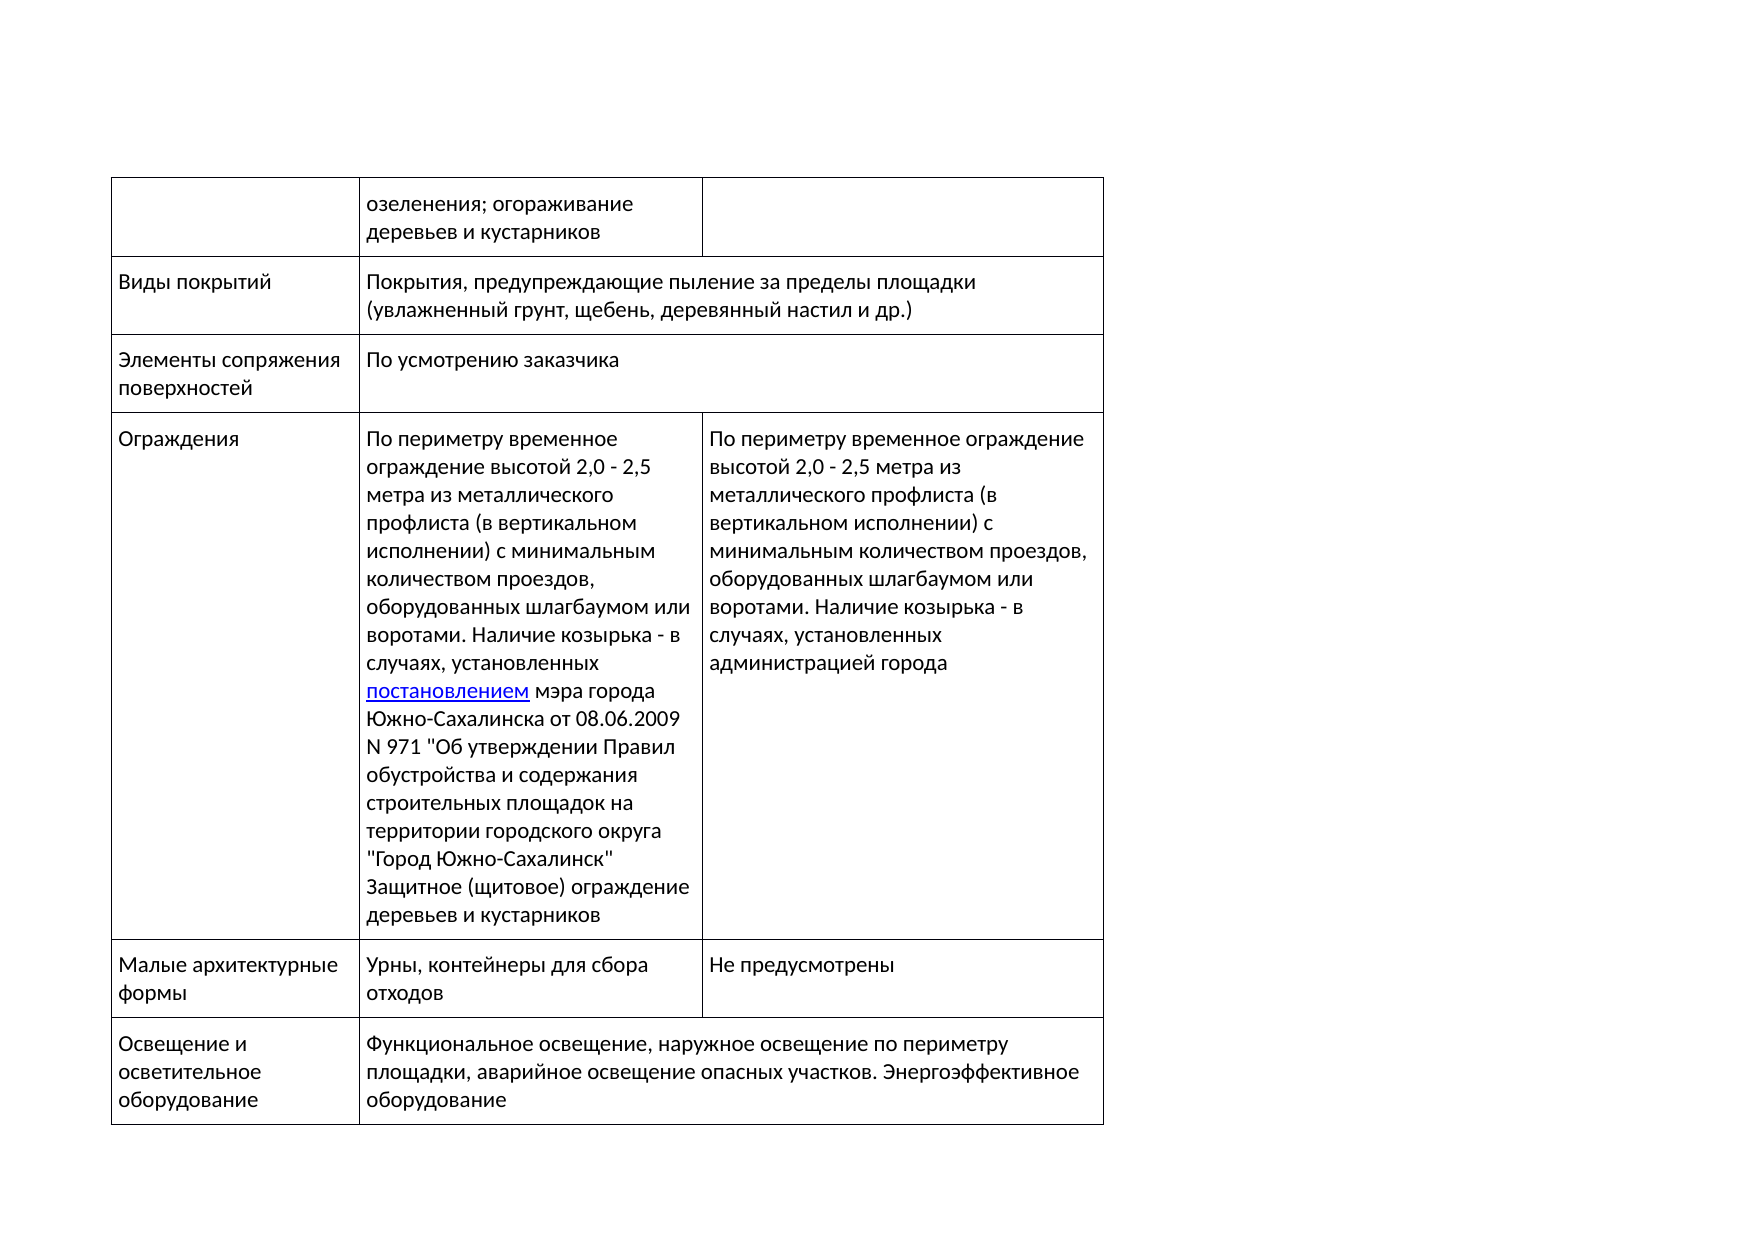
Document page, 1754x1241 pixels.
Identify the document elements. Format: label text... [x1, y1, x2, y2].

table_cell По периметру временное ограждение высотой 2,0 - 2,5 метра из металлического профлиста (в вертикальном исполнении) с минимальным количеством проездов, оборудованных шлагбаумом или воротами. Наличие козырька - в случаях, установленных администрацией города [703, 413, 1103, 939]
table_cell Малые архитектурные формы [112, 940, 359, 1017]
table_cell [703, 178, 1103, 256]
table_cell Освещение и осветительное оборудование [112, 1018, 359, 1123]
table_cell Виды покрытий [112, 257, 359, 334]
table_cell Функциональное освещение, наружное освещение по периметру площадки, аварийное освещение опасных участков. Энергоэффективное оборудование [360, 1018, 1103, 1123]
table_cell Не предусмотрены [703, 940, 1103, 1017]
table_cell Элементы сопряжения поверхностей [112, 335, 359, 412]
table_cell Покрытия, предупреждающие пыление за пределы площадки (увлажненный грунт, щебень, деревянный настил и др.) [360, 257, 1103, 334]
table_cell По усмотрению заказчика [360, 335, 1103, 412]
table_cell По периметру временное ограждение высотой 2,0 - 2,5 метра из металлического профлиста (в вертикальном исполнении) с минимальным количеством проездов, оборудованных шлагбаумом или воротами. Наличие козырька - в случаях, установленных постановлением мэра города Южно-Сахалинска от 08.06.2009 N 971 "Об утверждении Правил обустройства и содержания строительных площадок на территории городского округа "Город Южно-Сахалинск" Защитное (щитовое) ограждение деревьев и кустарников [360, 413, 702, 939]
table_cell [112, 178, 359, 256]
table_cell Урны, контейнеры для сбора отходов [360, 940, 702, 1017]
table_cell озеленения; огораживание деревьев и кустарников [360, 178, 702, 256]
table_cell Ограждения [112, 413, 359, 939]
